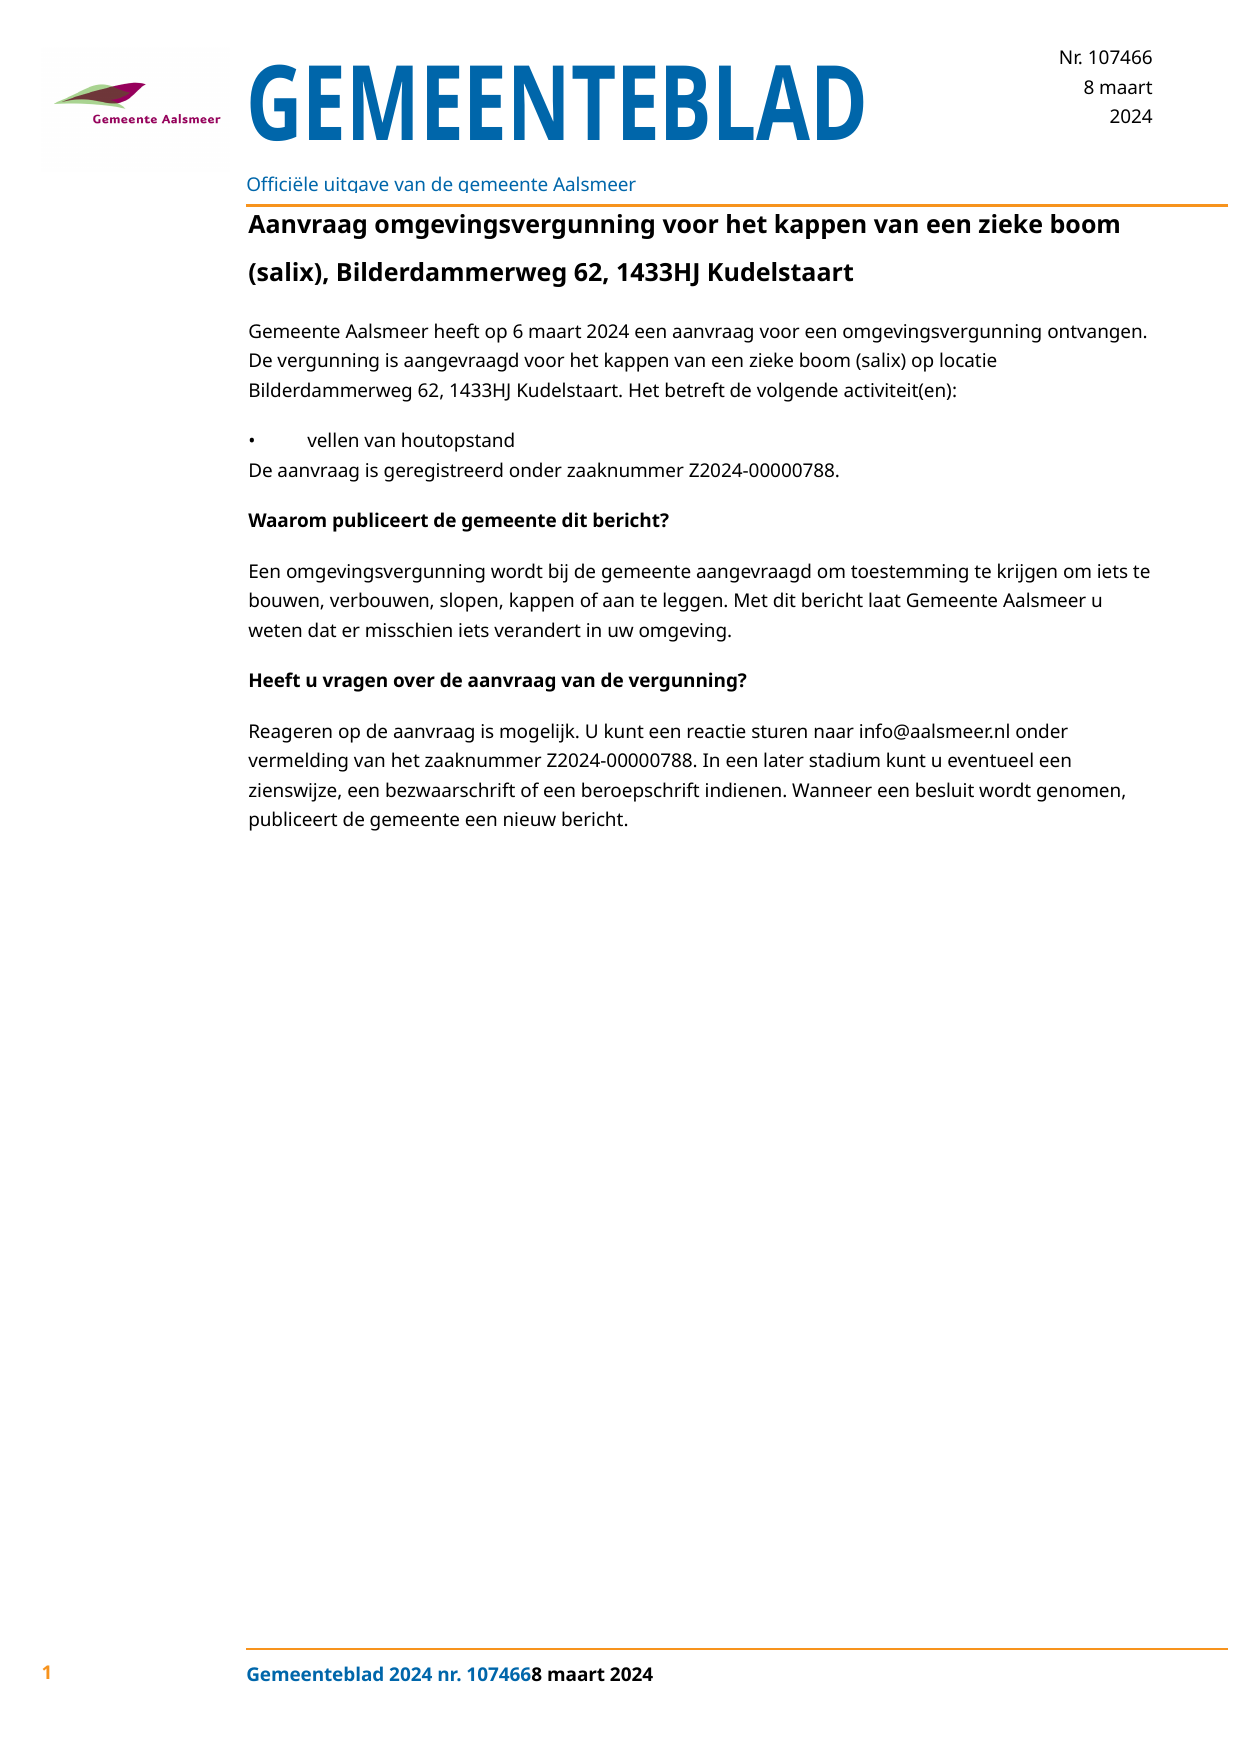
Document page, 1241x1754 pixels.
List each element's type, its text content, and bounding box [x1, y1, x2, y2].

text Reageren op de aanvraag is mogelijk. U kunt een reactie sturen naar info@aalsmeer.nl onder vermelding van het zaaknummer Z2024-00000788. In een later stadium kunt u eventueel een zienswijze, een bezwaarschrift of een beroepschrift indienen. Wanneer een besluit wordt genomen, publiceert de gemeente een nieuw bericht. [248, 718, 1152, 832]
picture [41, 47, 231, 172]
text Waarom publiceert de gemeente dit bericht? [248, 507, 1152, 533]
text Heeft u vragen over de aanvraag van de vergunning? [248, 667, 1152, 693]
text Een omgevingsvergunning wordt bij de gemeente aangevraagd om toestemming te krijgen om iets te bouwen, verbouwen, slopen, kappen of aan te leggen. Met dit bericht laat Gemeente Aalsmeer u weten dat er misschien iets verandert in uw omgeving. [248, 558, 1152, 643]
text Aanvraag omgevingsvergunning voor het kappen van een zieke boom (salix), Bilderdammerweg 62, 1433HJ Kudelstaart [248, 207, 1152, 288]
list vellen van houtopstand [248, 427, 1152, 453]
text Gemeente Aalsmeer heeft op 6 maart 2024 een aanvraag voor een omgevingsvergunning ontvangen. De vergunning is aangevraagd voor het kappen van een zieke boom (salix) op locatie Bilderdammerweg 62, 1433HJ Kudelstaart. Het betreft de volgende activiteit(en): [248, 318, 1152, 403]
text De aanvraag is geregistreerd onder zaaknummer Z2024-00000788. [248, 457, 1152, 483]
